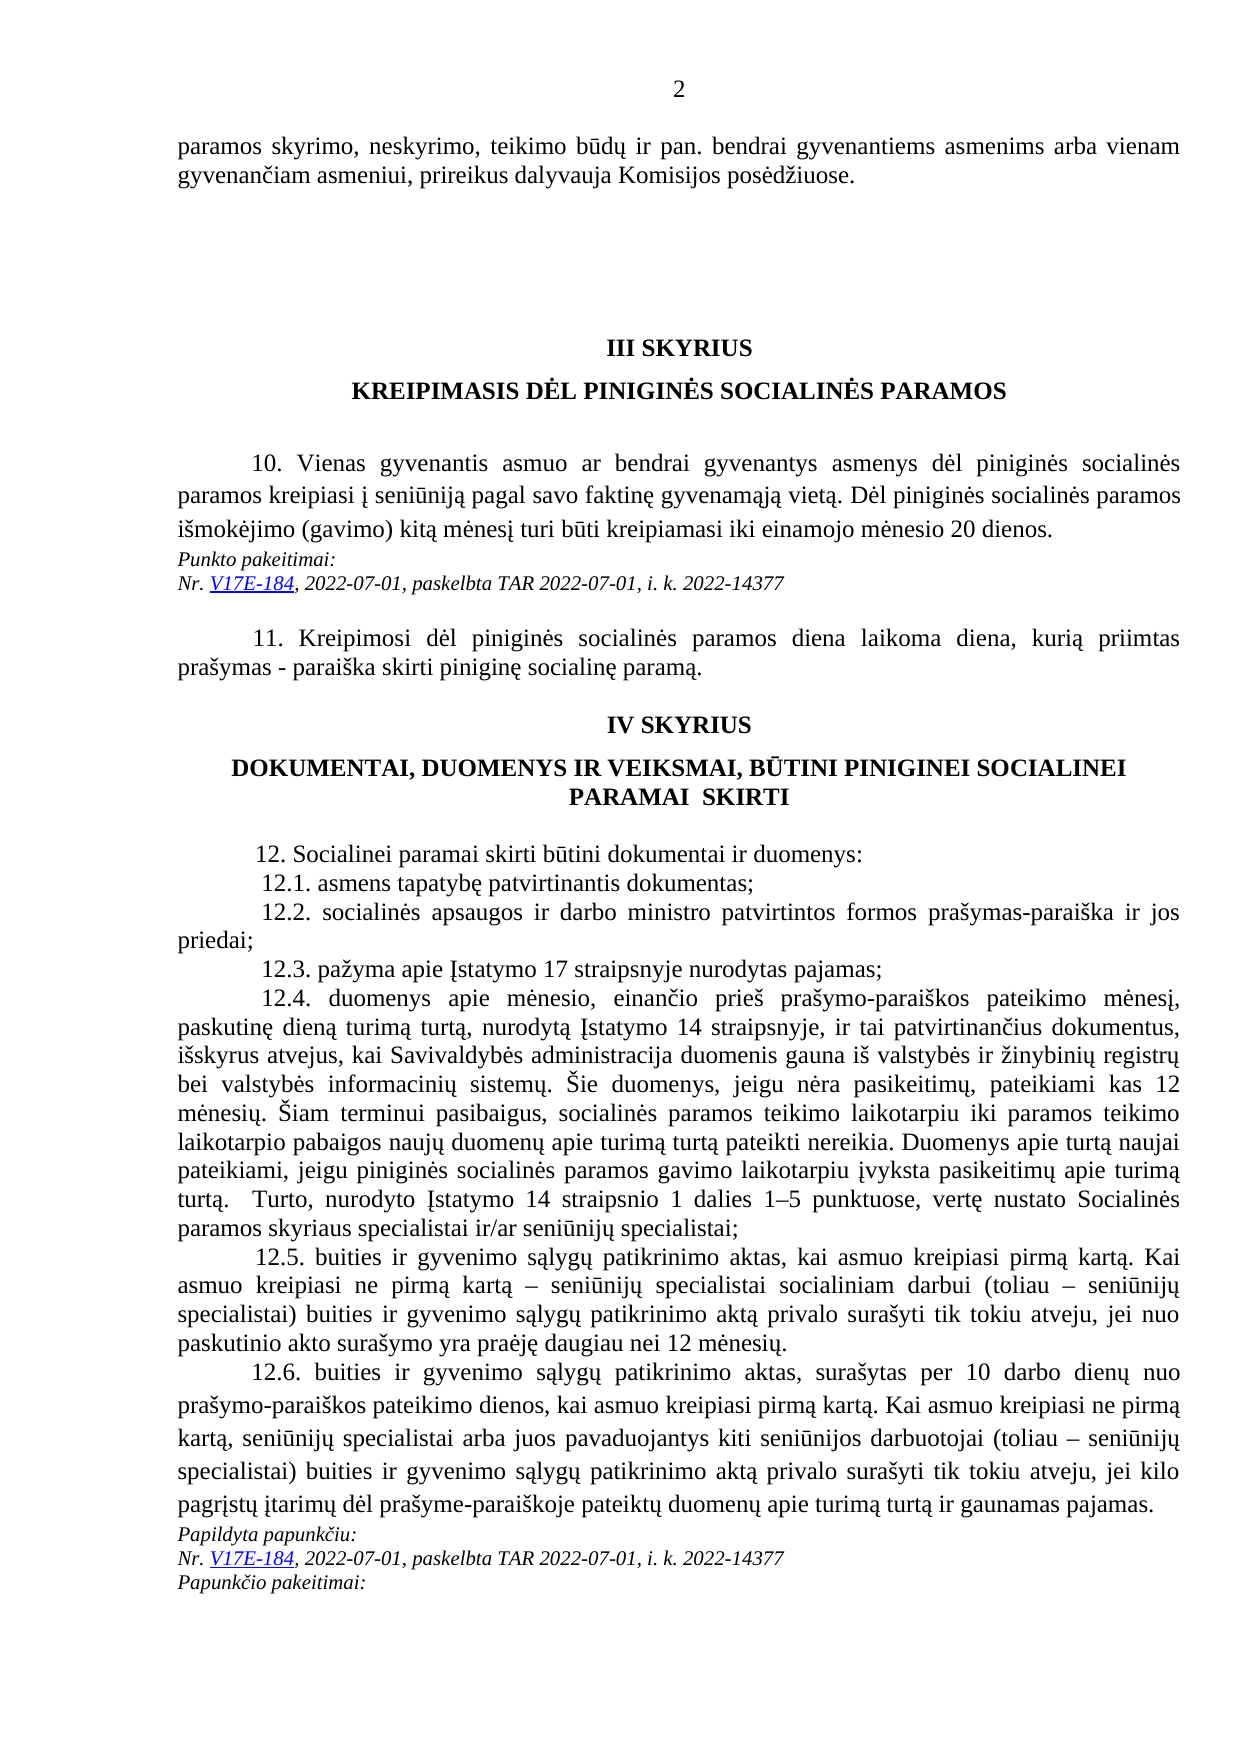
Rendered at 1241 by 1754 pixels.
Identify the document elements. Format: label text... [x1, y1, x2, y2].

text Papunkčio pakeitimai: [177, 1570, 1181, 1594]
text III SKYRIUS [177, 333, 1181, 361]
text KREIPIMASIS DĖL PINIGINĖS SOCIALINĖS PARAMOS [177, 376, 1181, 404]
text Nr. V17E-184, 2022-07-01, paskelbta TAR 2022-07-01, i. k. 2022-14377 [177, 1546, 1181, 1570]
text 12.1. asmens tapatybę patvirtinantis dokumentas; [177, 868, 1181, 897]
text 12.6. buities ir gyvenimo sąlygų patikrinimo aktas, surašytas per 10 darbo dienų nuo prašymo-paraiškos pateikimo dienos, kai asmuo kreipiasi pirmą kartą. Kai asmuo kreipiasi ne pirmą kartą, seniūnijų specialistai arba juos pavaduojantys kiti seniūnijos darbuotojai (toliau – seniūnijų specialistai) buities ir gyvenimo sąlygų patikrinimo aktą privalo surašyti tik tokiu atveju, jei kilo pagrįstų įtarimų dėl prašyme-paraiškoje pateiktų duomenų apie turimą turtą ir gaunamas pajamas. [177, 1357, 1181, 1517]
text 12.4. duomenys apie mėnesio, einančio prieš prašymo-paraiškos pateikimo mėnesį, paskutinę dieną turimą turtą, nurodytą Įstatymo 14 straipsnyje, ir tai patvirtinančius dokumentus, išskyrus atvejus, kai Savivaldybės administracija duomenis gauna iš valstybės ir žinybinių registrų bei valstybės informacinių sistemų. Šie duomenys, jeigu nėra pasikeitimų, pateikiami kas 12 mėnesių. Šiam terminui pasibaigus, socialinės paramos teikimo laikotarpiu iki paramos teikimo laikotarpio pabaigos naujų duomenų apie turimą turtą pateikti nereikia. Duomenys apie turtą naujai pateikiami, jeigu piniginės socialinės paramos gavimo laikotarpiu įvyksta pasikeitimų apie turimą turtą. Turto, nurodyto Įstatymo 14 straipsnio 1 dalies 1–5 punktuose, vertę nustato Socialinės paramos skyriaus specialistai ir/ar seniūnijų specialistai; [177, 983, 1181, 1242]
text 10. Vienas gyvenantis asmuo ar bendrai gyvenantys asmenys dėl piniginės socialinės paramos kreipiasi į seniūniją pagal savo faktinę gyvenamąją vietą. Dėl piniginės socialinės paramos išmokėjimo (gavimo) kitą mėnesį turi būti kreipiamasi iki einamojo mėnesio 20 dienos. [177, 448, 1181, 542]
text 12. Socialinei paramai skirti būtini dokumentai ir duomenys: [177, 839, 1181, 868]
text Punkto pakeitimai: [177, 547, 1181, 571]
text IV SKYRIUS [177, 710, 1181, 738]
text Nr. V17E-184, 2022-07-01, paskelbta TAR 2022-07-01, i. k. 2022-14377 [177, 571, 1181, 595]
text 11. Kreipimosi dėl piniginės socialinės paramos diena laikoma diena, kurią priimtas prašymas - paraiška skirti piniginę socialinę paramą. [177, 623, 1181, 681]
text 12.2. socialinės apsaugos ir darbo ministro patvirtintos formos prašymas-paraiška ir jos priedai; [177, 897, 1181, 954]
text DOKUMENTAI, DUOMENYS IR VEIKSMAI, BŪTINI PINIGINEI SOCIALINEI PARAMAI SKIRTI [177, 753, 1181, 810]
text paramos skyrimo, neskyrimo, teikimo būdų ir pan. bendrai gyvenantiems asmenims arba vienam gyvenančiam asmeniui, prireikus dalyvauja Komisijos posėdžiuose. [177, 131, 1181, 189]
text 12.5. buities ir gyvenimo sąlygų patikrinimo aktas, kai asmuo kreipiasi pirmą kartą. Kai asmuo kreipiasi ne pirmą kartą – seniūnijų specialistai socialiniam darbui (toliau – seniūnijų specialistai) buities ir gyvenimo sąlygų patikrinimo aktą privalo surašyti tik tokiu atveju, jei nuo paskutinio akto surašymo yra praėję daugiau nei 12 mėnesių. [177, 1242, 1181, 1357]
text Papildyta papunkčiu: [177, 1522, 1181, 1546]
text 12.3. pažyma apie Įstatymo 17 straipsnyje nurodytas pajamas; [177, 954, 1181, 983]
